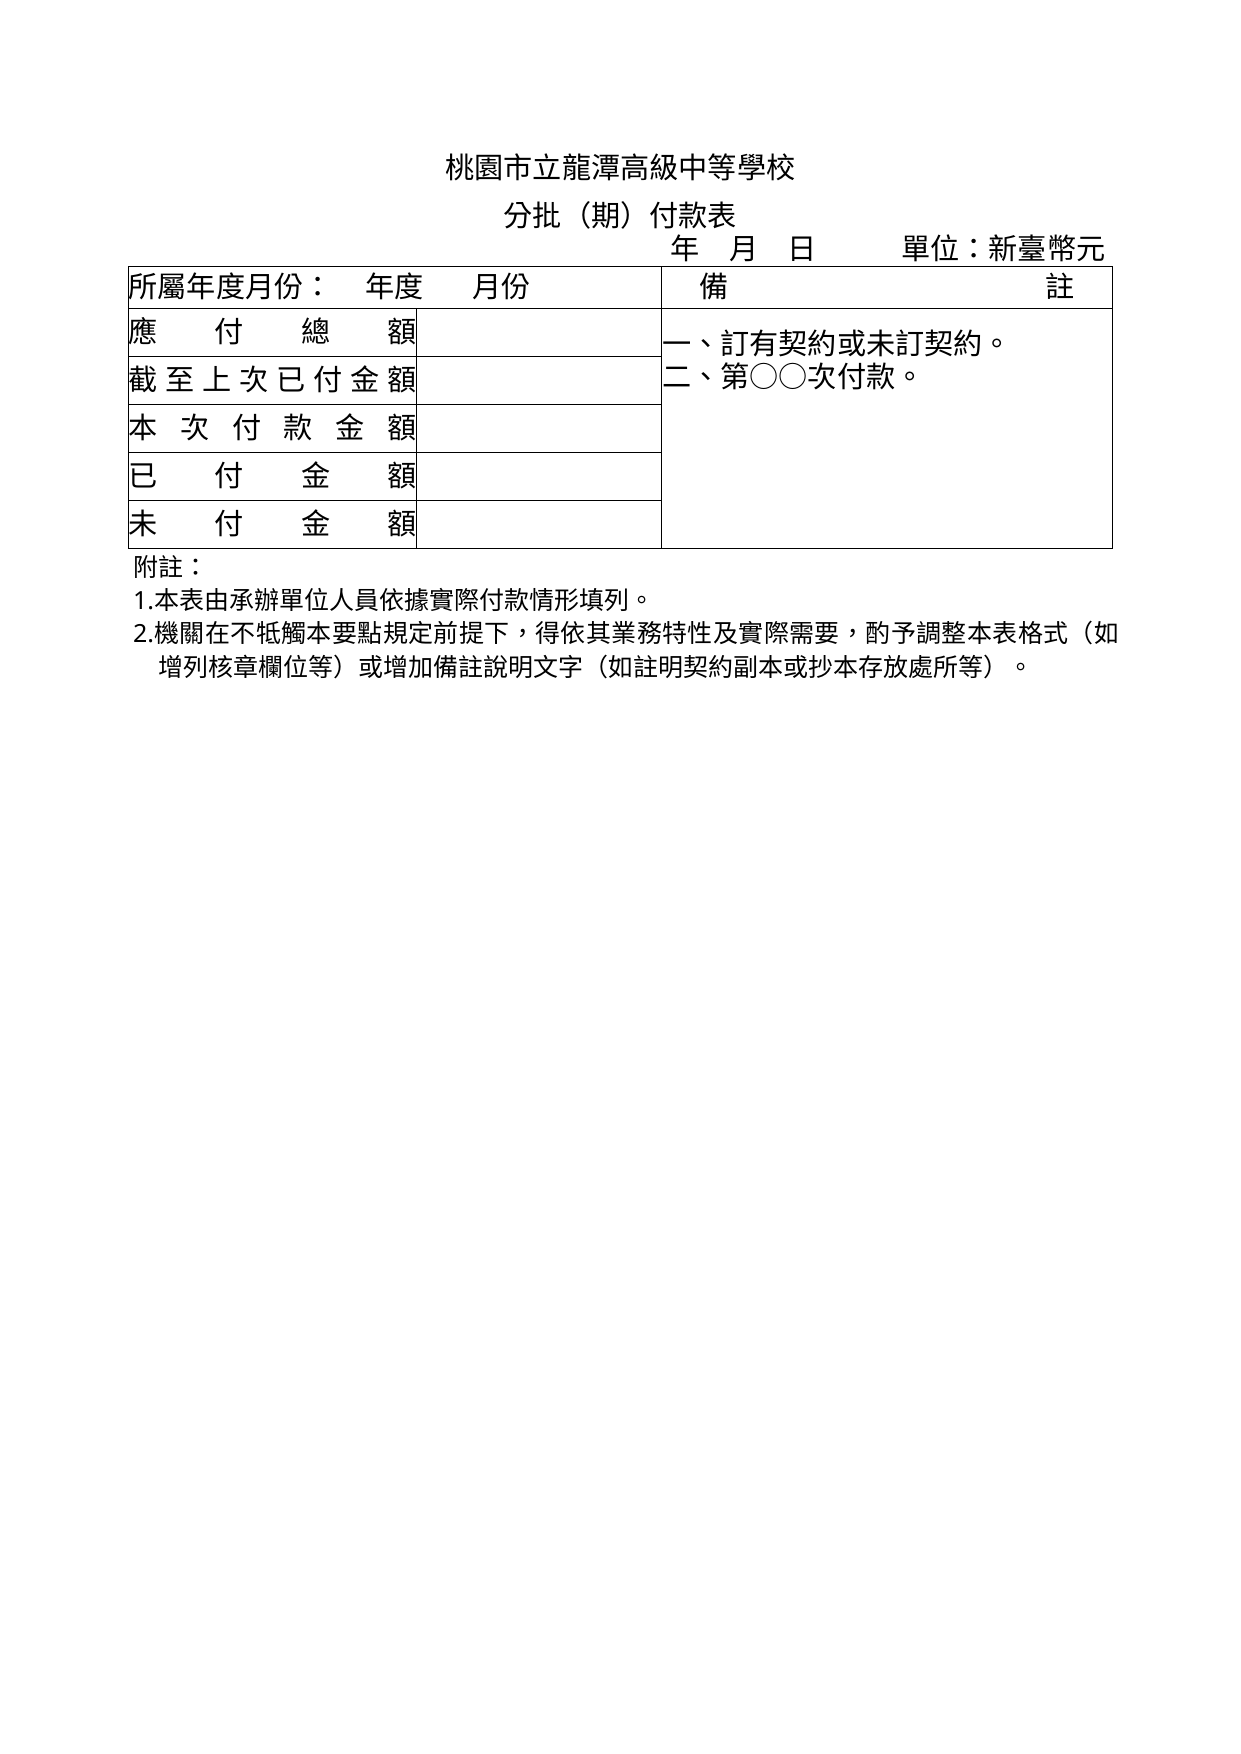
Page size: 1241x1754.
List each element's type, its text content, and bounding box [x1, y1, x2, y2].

table_cell 所屬年度月份： 年度 月份 [129, 267, 661, 308]
table_cell [417, 501, 661, 548]
table_cell 應付總額 [129, 309, 416, 356]
table_cell 已付金額 [129, 453, 416, 500]
text 附註： [133, 549, 1122, 583]
table_header 桃園市立龍潭高級中等學校 分批（期）付款表 年 月 日 單位：新臺幣元 [128, 118, 1112, 266]
table_cell 未付金額 [129, 501, 416, 548]
table_cell 一、訂有契約或未訂契約。 二、第○○次付款。 [662, 309, 1112, 548]
table_cell [417, 405, 661, 452]
table_cell 截至上次已付金額 [129, 357, 416, 404]
table_cell 備註 [662, 267, 1112, 308]
table_cell 本次付款金額 [129, 405, 416, 452]
table_cell [417, 357, 661, 404]
text 2.機關在不牴觸本要點規定前提下，得依其業務特性及實際需要，酌予調整本表格式（如增列核章欄位等）或增加備註說明文字（如註明契約副本或抄本存放處所等）。 [133, 616, 1122, 683]
table_cell [417, 309, 661, 356]
text 1.本表由承辦單位人員依據實際付款情形填列。 [133, 583, 1122, 616]
table_cell [417, 453, 661, 500]
